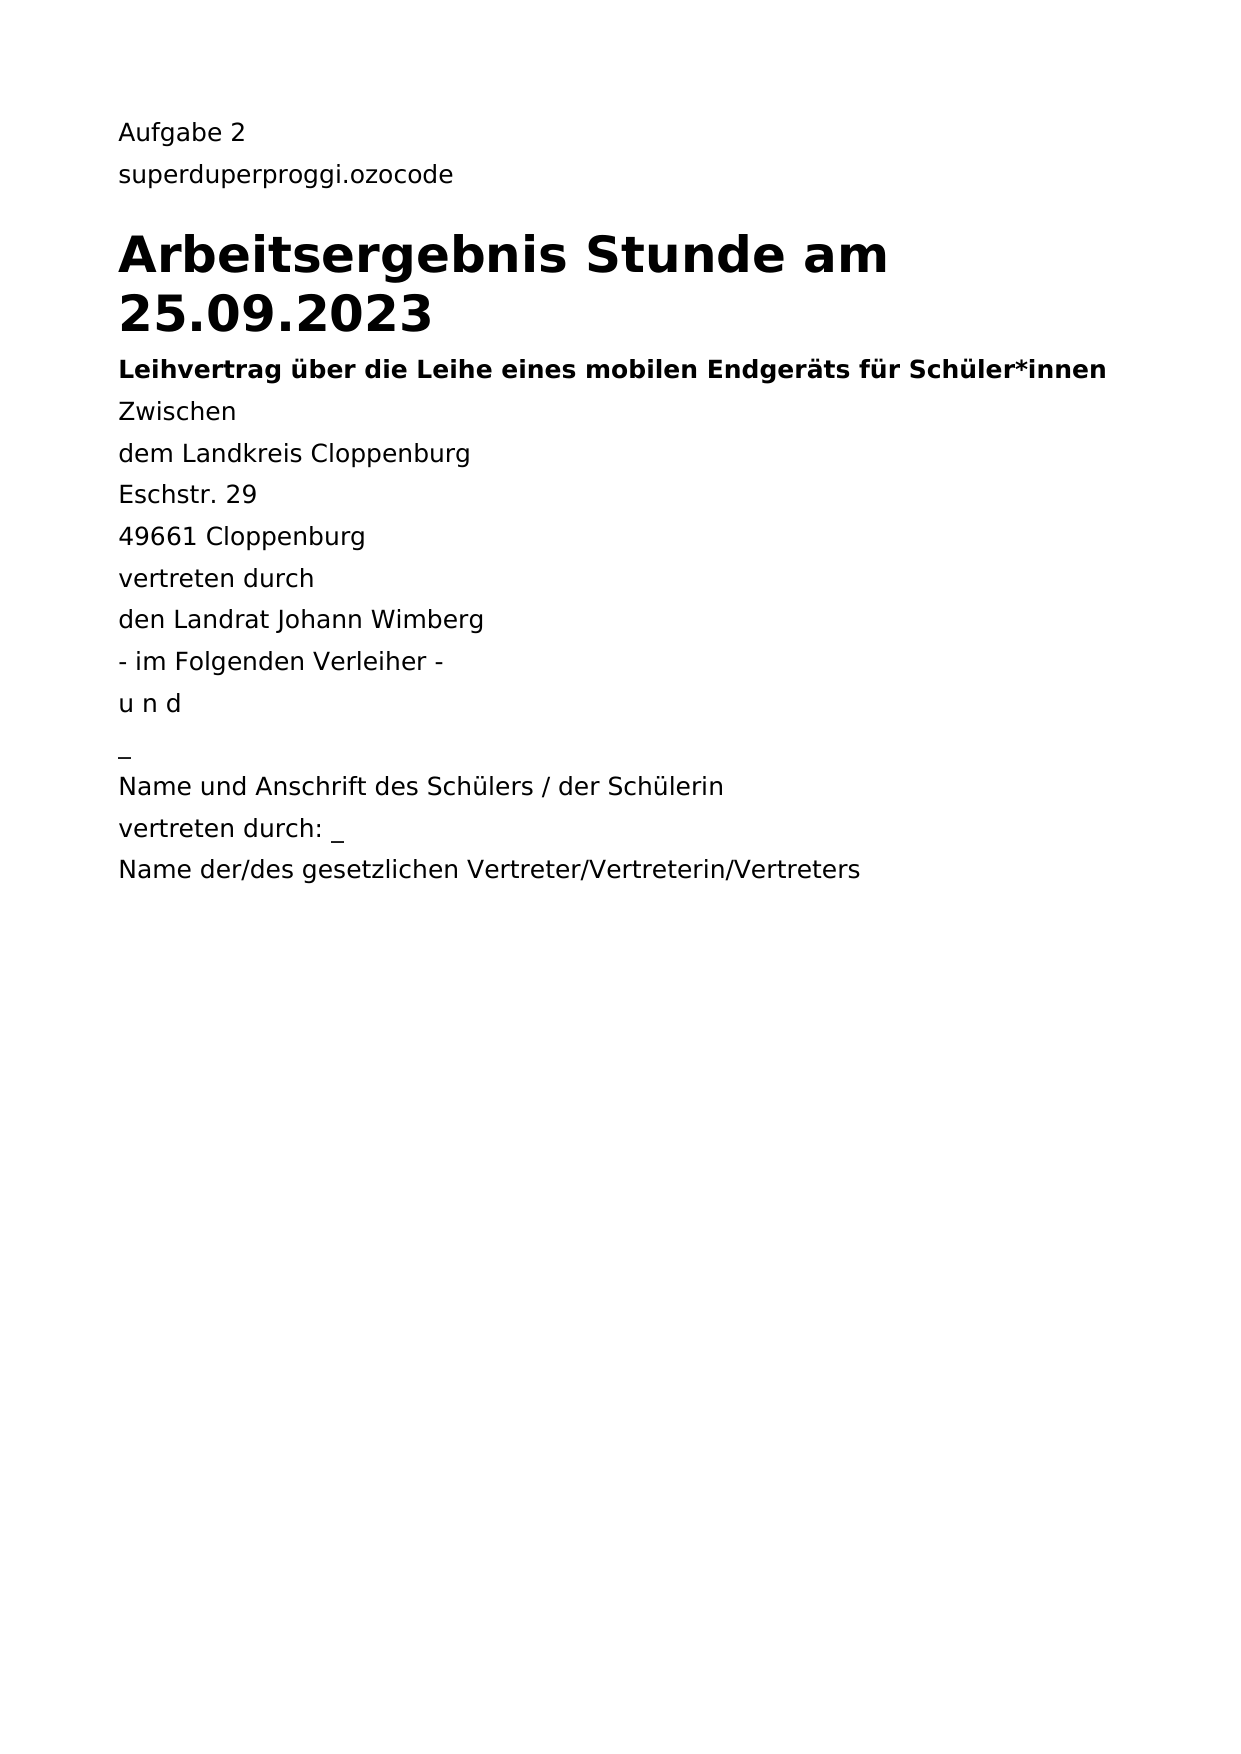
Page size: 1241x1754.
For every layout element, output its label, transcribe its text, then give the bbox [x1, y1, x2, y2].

text Name und Anschrift des Schülers / der Schülerin [118, 772, 1122, 801]
text Eschstr. 29 [118, 480, 1122, 509]
text 49661 Cloppenburg [118, 522, 1122, 551]
text u n d [118, 689, 1122, 718]
text den Landrat Johann Wimberg [118, 605, 1122, 634]
text - im Folgenden Verleiher - [118, 647, 1122, 676]
text Zwischen [118, 397, 1122, 426]
text Aufgabe 2 [118, 118, 1122, 147]
text Name der/des gesetzlichen Vertreter/Vertreterin/Vertreters [118, 855, 1122, 884]
text superduperproggi.ozocode [118, 160, 1122, 189]
text vertreten durch [118, 564, 1122, 593]
text vertreten durch: _ [118, 814, 1122, 843]
text Leihvertrag über die Leihe eines mobilen Endgeräts für Schüler*innen [118, 355, 1122, 384]
text _ [118, 730, 1122, 759]
text dem Landkreis Cloppenburg [118, 439, 1122, 468]
subtitle Arbeitsergebnis Stunde am 25.09.2023 [118, 226, 1122, 343]
